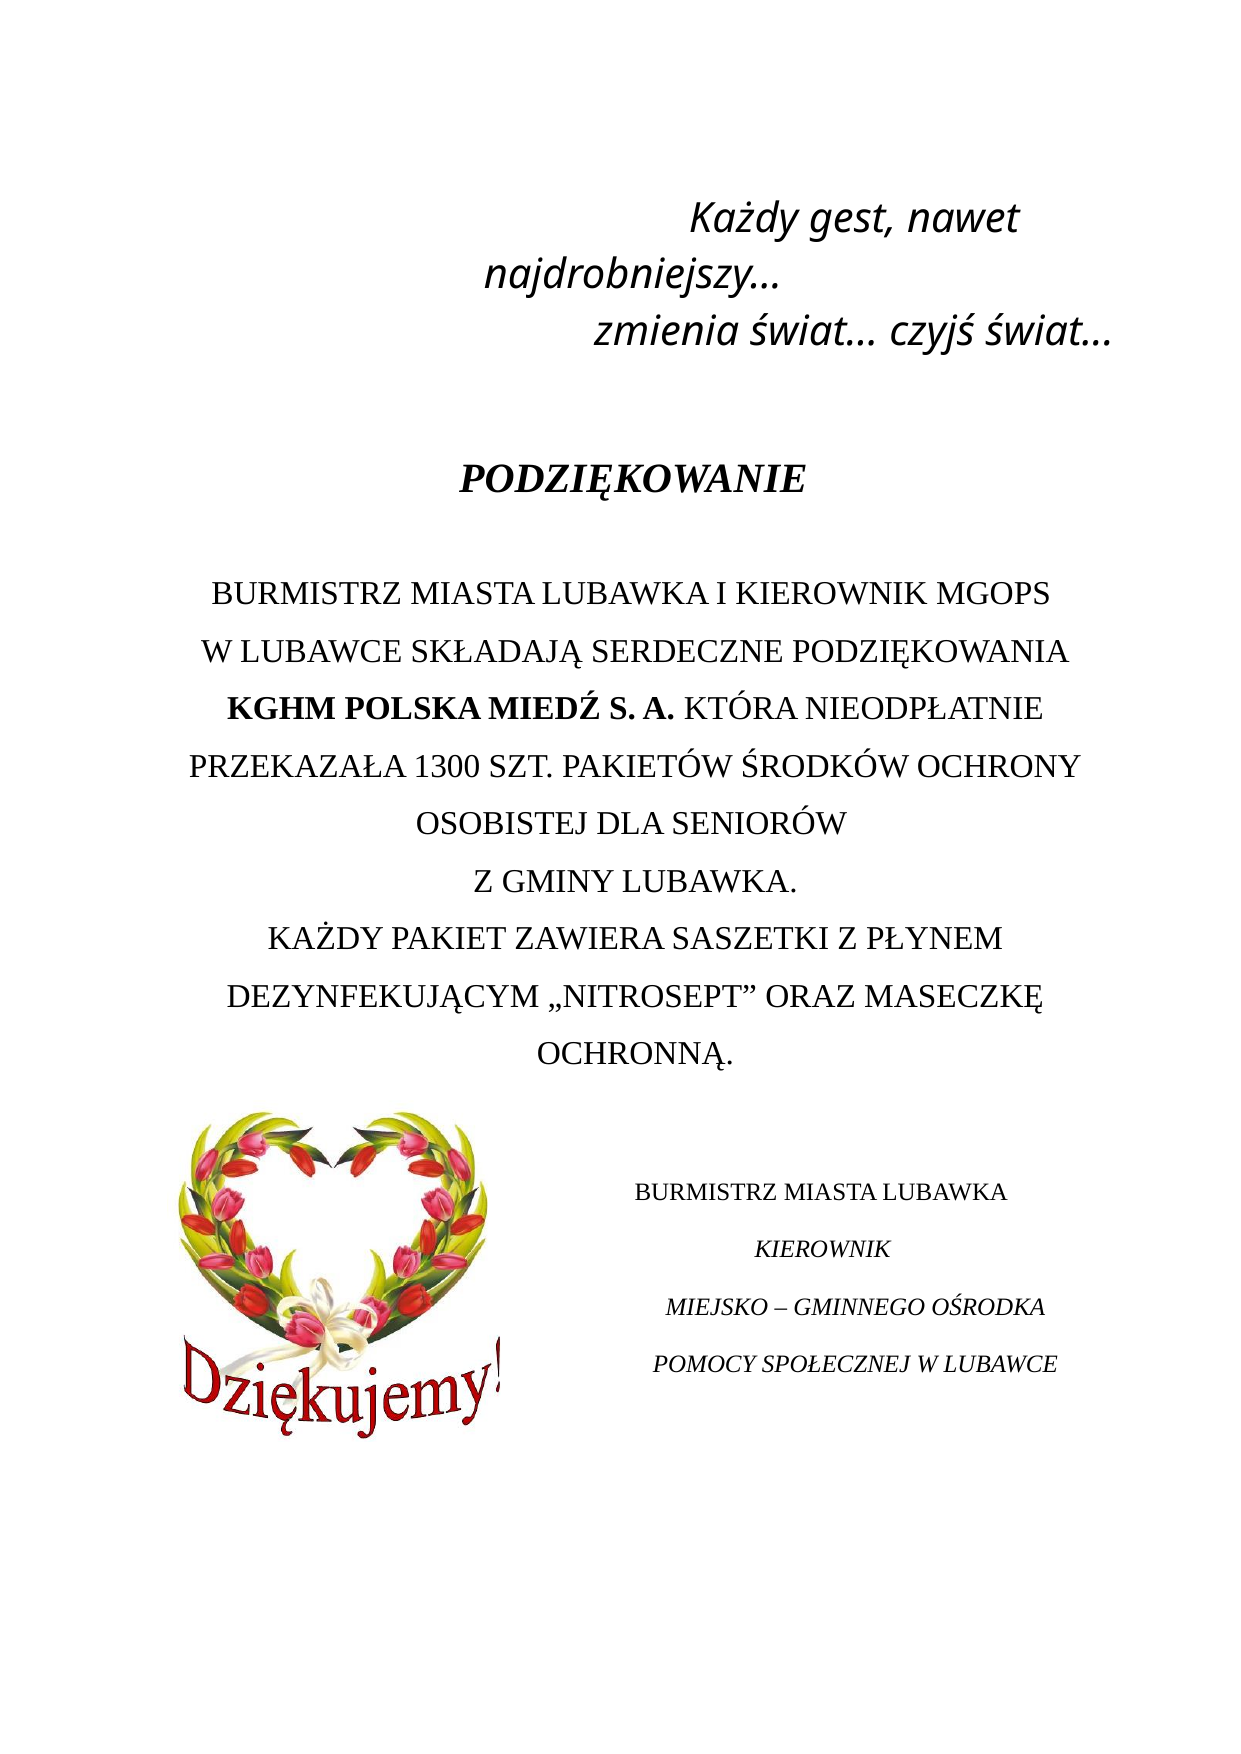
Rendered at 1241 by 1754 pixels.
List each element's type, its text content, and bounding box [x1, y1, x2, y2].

text MIEJSKO – GMINNEGO OŚRODKA [525, 1263, 1123, 1321]
text Każdy gest, nawet najdrobniejszy… [148, 187, 1123, 301]
text [148, 1263, 158, 1321]
text BURMISTRZ MIASTA LUBAWKA [525, 1177, 1123, 1206]
text POMOCY SPOŁECZNEJ W LUBAWCE [525, 1321, 1123, 1378]
text BURMISTRZ MIASTA LUBAWKA I KIEROWNIK MGOPS [148, 573, 1123, 612]
text W LUBAWCE SKŁADAJĄ SERDECZNE PODZIĘKOWANIA KGHM POLSKA MIEDŹ S. A. KTÓRA NIEODPŁATNIE PRZEKAZAŁA 1300 SZT. PAKIETÓW ŚRODKÓW OCHRONY OSOBISTEJ DLA SENIORÓW Z GMINY LUBAWKA. KAŻDY PAKIET ZAWIERA SASZETKI Z PŁYNEM DEZYNFEKUJĄCYM „NITROSEPT” ORAZ MASECZKĘ OCHRONNĄ. [148, 631, 1123, 1072]
text PODZIĘKOWANIE [148, 453, 1123, 501]
text KIEROWNIK [525, 1234, 1123, 1263]
text [148, 1234, 158, 1263]
text [148, 1321, 158, 1378]
text zmienia świat… czyjś świat... [148, 301, 1123, 358]
